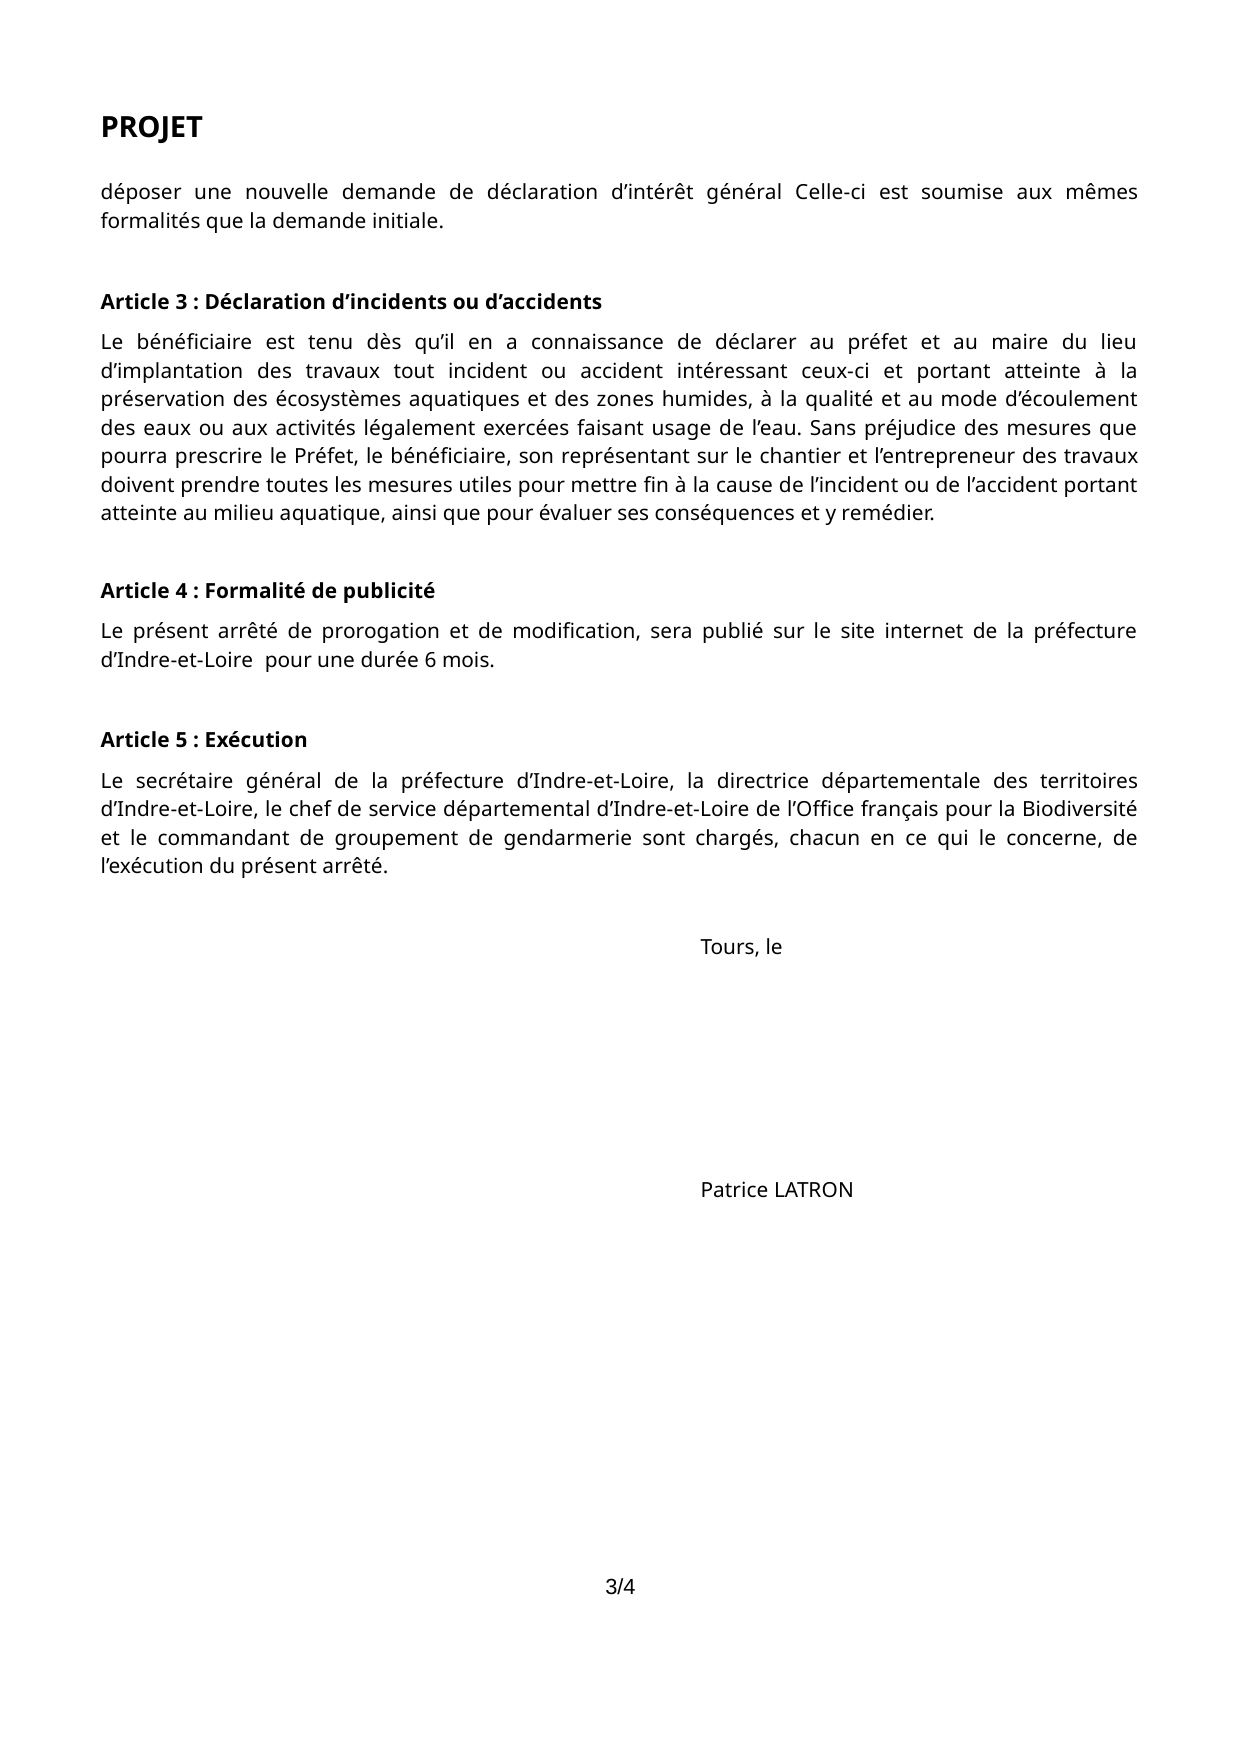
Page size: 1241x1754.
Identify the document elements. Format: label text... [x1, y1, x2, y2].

text déposer une nouvelle demande de déclaration d’intérêt général Celle-ci est soumise aux mêmes formalités que la demande initiale. [100, 177, 1140, 234]
text Le secrétaire général de la préfecture d’Indre-et-Loire, la directrice départementale des territoires d’Indre-et-Loire, le chef de service départemental d’Indre-et-Loire de l’Office français pour la Biodiversité et le commandant de groupement de gendarmerie sont chargés, chacun en ce qui le concerne, de l’exécution du présent arrêté. [100, 766, 1140, 880]
text Le présent arrêté de prorogation et de modification, sera publié sur le site internet de la préfecture d’Indre-et-Loire pour une durée 6 mois. [100, 616, 1140, 673]
text Article 3 : Déclaration d’incidents ou d’accidents [100, 287, 1140, 315]
text Article 5 : Exécution [100, 725, 1140, 754]
text Patrice LATRON [100, 1175, 1140, 1203]
text Le bénéficiaire est tenu dès qu’il en a connaissance de déclarer au préfet et au maire du lieu d’implantation des travaux tout incident ou accident intéressant ceux-ci et portant atteinte à la préservation des écosystèmes aquatiques et des zones humides, à la qualité et au mode d’écoulement des eaux ou aux activités légalement exercées faisant usage de l’eau. Sans préjudice des mesures que pourra prescrire le Préfet, le bénéficiaire, son représentant sur le chantier et l’entrepreneur des travaux doivent prendre toutes les mesures utiles pour mettre fin à la cause de l’incident ou de l’accident portant atteinte au milieu aquatique, ainsi que pour évaluer ses conséquences et y remédier. [100, 327, 1140, 527]
text Article 4 : Formalité de publicité [100, 576, 1140, 604]
text Tours, le [100, 932, 1140, 961]
